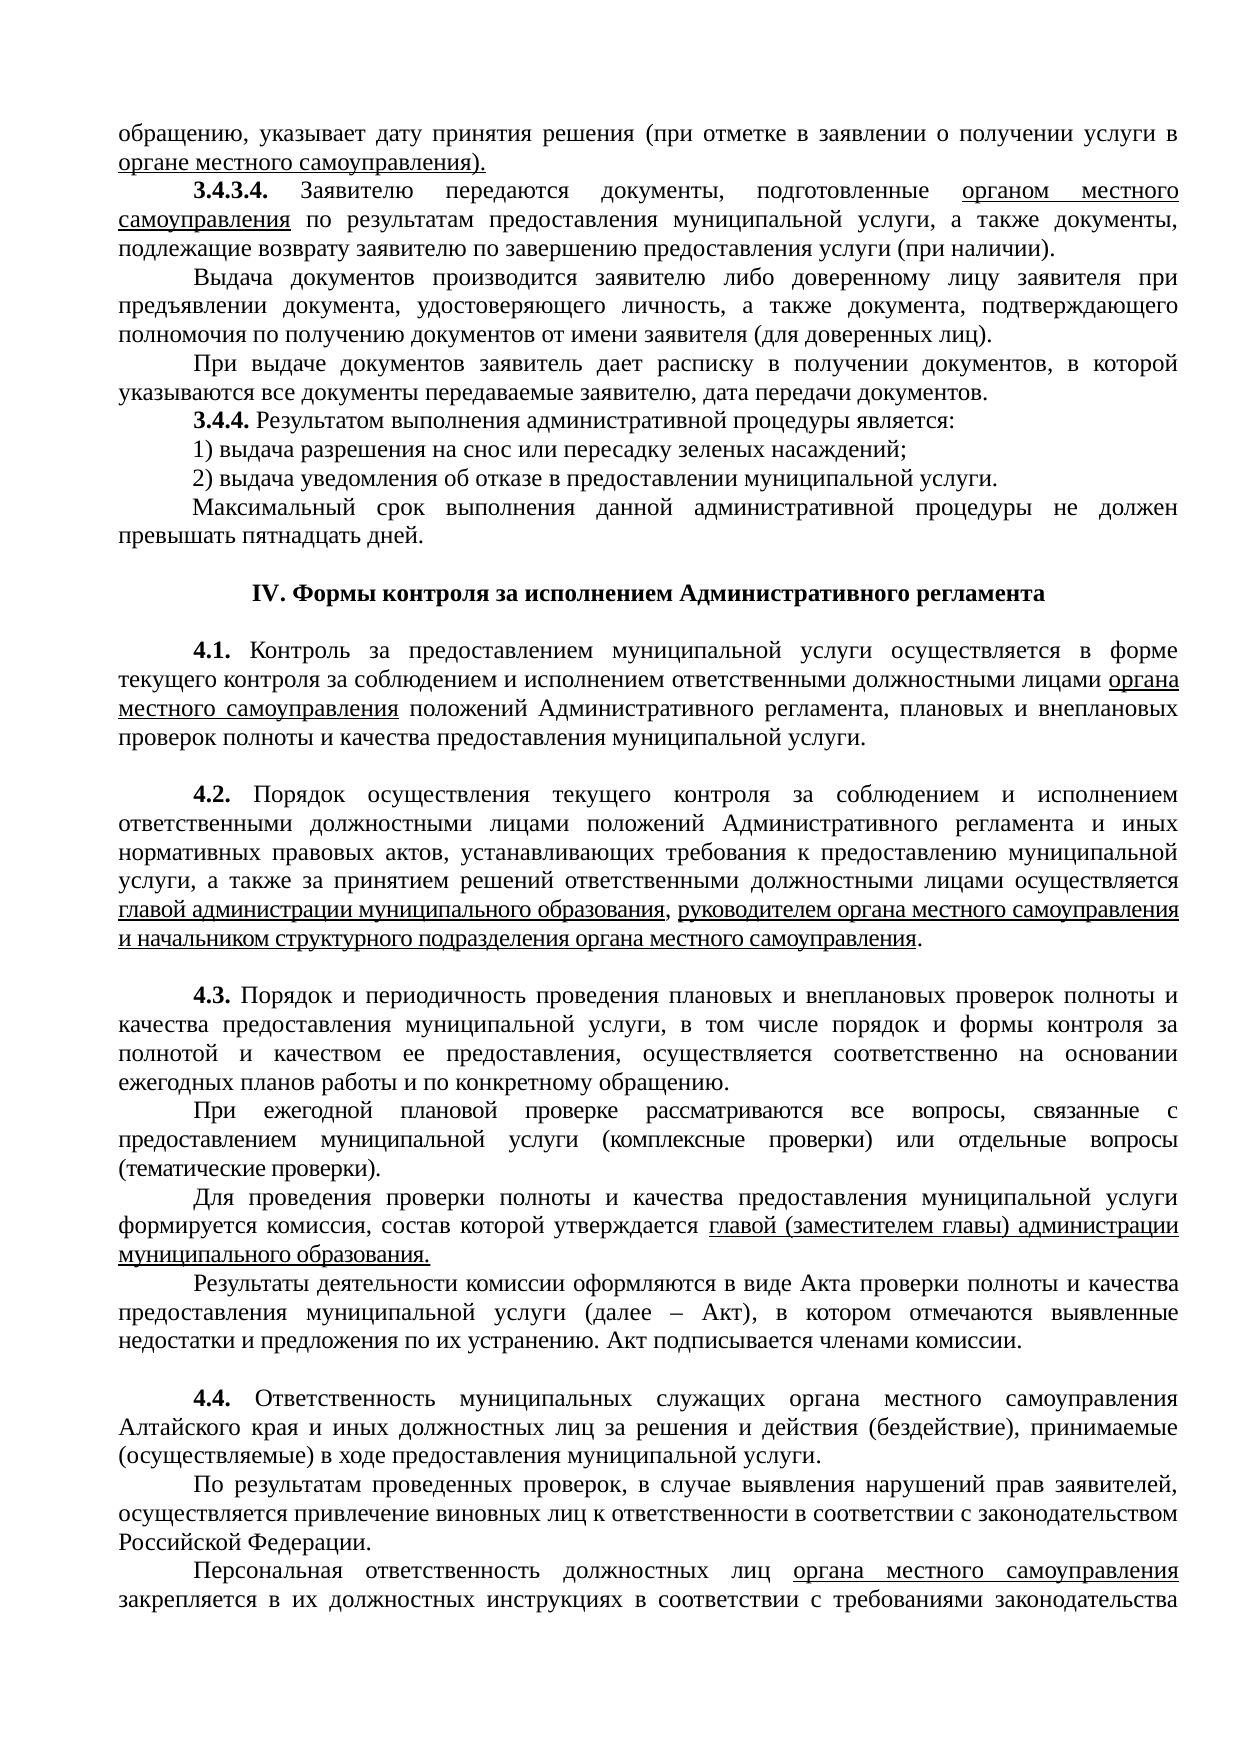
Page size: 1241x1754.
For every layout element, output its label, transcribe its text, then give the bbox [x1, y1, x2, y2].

text 4.1. Контроль за предоставлением муниципальной услуги осуществляется в форме текущего контроля за соблюдением и исполнением ответственными должностными лицами органа местного самоуправления положений Административного регламента, плановых и внеплановых проверок полноты и качества предоставления муниципальной услуги. [118, 636, 1179, 751]
text Результаты деятельности комиссии оформляются в виде Акта проверки полноты и качества предоставления муниципальной услуги (далее – Акт), в котором отмечаются выявленные недостатки и предложения по их устранению. Акт подписывается членами комиссии. [118, 1268, 1179, 1354]
text 2) выдача уведомления об отказе в предоставлении муниципальной услуги. [118, 463, 1179, 492]
text При выдаче документов заявитель дает расписку в получении документов, в которой указываются все документы передаваемые заявителю, дата передачи документов. [118, 348, 1179, 406]
text 4.3. Порядок и периодичность проведения плановых и внеплановых проверок полноты и качества предоставления муниципальной услуги, в том числе порядок и формы контроля за полнотой и качеством ее предоставления, осуществляется соответственно на основании ежегодных планов работы и по конкретному обращению. [118, 981, 1179, 1096]
text Выдача документов производится заявителю либо доверенному лицу заявителя при предъявлении документа, удостоверяющего личность, а также документа, подтверждающего полномочия по получению документов от имени заявителя (для доверенных лиц). [118, 262, 1179, 348]
text 3.4.3.4. Заявителю передаются документы, подготовленные органом местного самоуправления по результатам предоставления муниципальной услуги, а также документы, подлежащие возврату заявителю по завершению предоставления услуги (при наличии). [118, 176, 1179, 262]
text 4.4. Ответственность муниципальных служащих органа местного самоуправления Алтайского края и иных должностных лиц за решения и действия (бездействие), принимаемые (осуществляемые) в ходе предоставления муниципальной услуги. [118, 1383, 1179, 1469]
text обращению, указывает дату принятия решения (при отметке в заявлении о получении услуги в органе местного самоуправления). [118, 118, 1179, 176]
text 1) выдача разрешения на снос или пересадку зеленых насаждений; [118, 434, 1179, 463]
text 3.4.4. Результатом выполнения административной процедуры является: [118, 406, 1179, 434]
text IV. Формы контроля за исполнением Административного регламента [118, 578, 1179, 607]
text 4.2. Порядок осуществления текущего контроля за соблюдением и исполнением ответственными должностными лицами положений Административного регламента и иных нормативных правовых актов, устанавливающих требования к предоставлению муниципальной услуги, а также за принятием решений ответственными должностными лицами осуществляется главой администрации муниципального образования, руководителем органа местного самоуправления и начальником структурного подразделения органа местного самоуправления. [118, 779, 1179, 952]
text По результатам проведенных проверок, в случае выявления нарушений прав заявителей, осуществляется привлечение виновных лиц к ответственности в соответствии с законодательством Российской Федерации. [118, 1469, 1179, 1556]
text Для проведения проверки полноты и качества предоставления муниципальной услуги формируется комиссия, состав которой утверждается главой (заместителем главы) администрации муниципального образования. [118, 1182, 1179, 1268]
text Максимальный срок выполнения данной административной процедуры не должен превышать пятнадцать дней. [118, 492, 1179, 549]
text Персональная ответственность должностных лиц органа местного самоуправления закрепляется в их должностных инструкциях в соответствии с требованиями законодательства [118, 1556, 1179, 1613]
text При ежегодной плановой проверке рассматриваются все вопросы, связанные с предоставлением муниципальной услуги (комплексные проверки) или отдельные вопросы (тематические проверки). [118, 1096, 1179, 1182]
